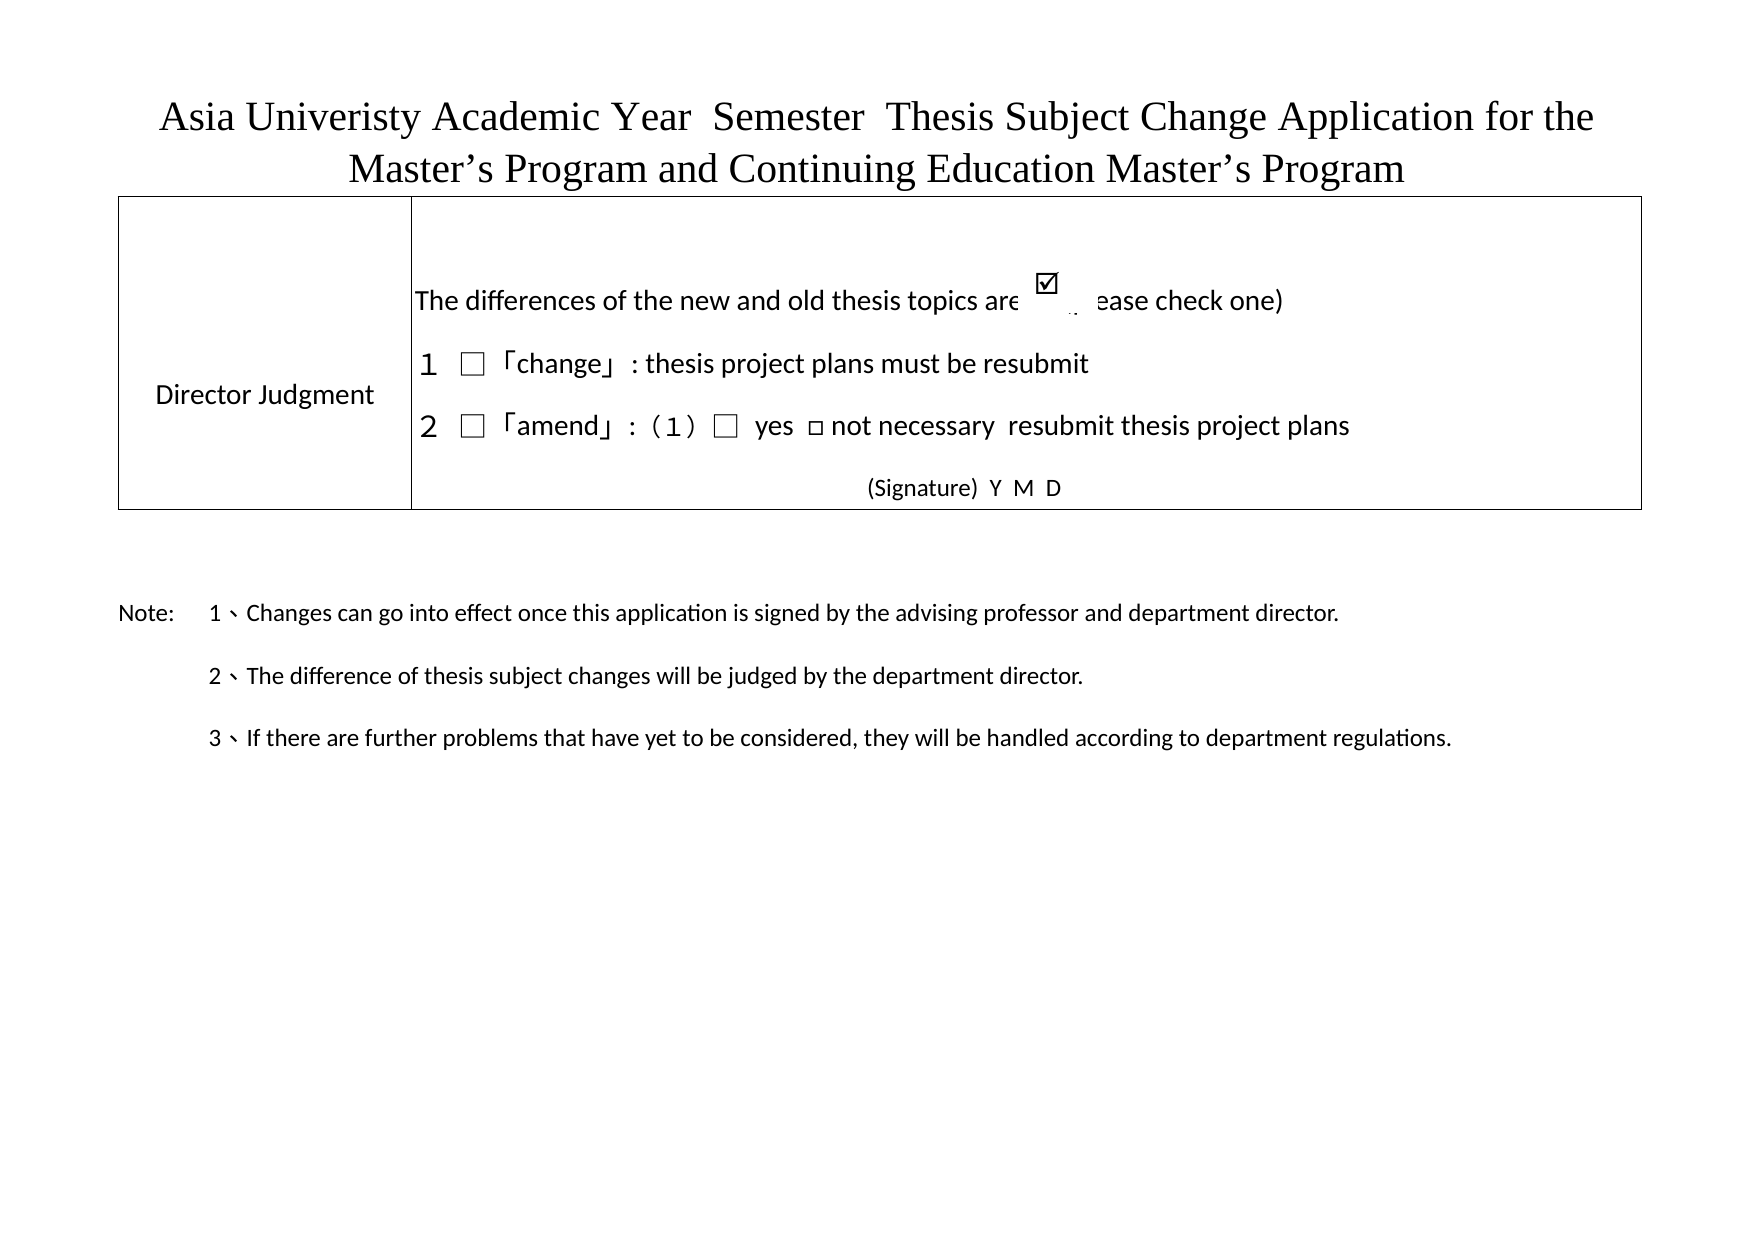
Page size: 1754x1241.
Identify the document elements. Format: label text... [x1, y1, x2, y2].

table_cell The differences of the new and old thesis topics are: (please check one) １ □「change」: thesis project plans must be resubmit ２ □「amend」:（１）□ yes □ not necessary resubmit thesis project plans (Signature) Y M D [412, 197, 1641, 508]
text Note: 1、Changes can go into effect once this application is signed by the advising professor and department director. [118, 571, 1636, 633]
text 3、If there are further problems that have yet to be considered, they will be handled according to department regulations. [118, 696, 1636, 758]
table_cell Director Judgment [119, 197, 411, 508]
text 2、The difference of thesis subject changes will be judged by the department director. [118, 633, 1636, 696]
